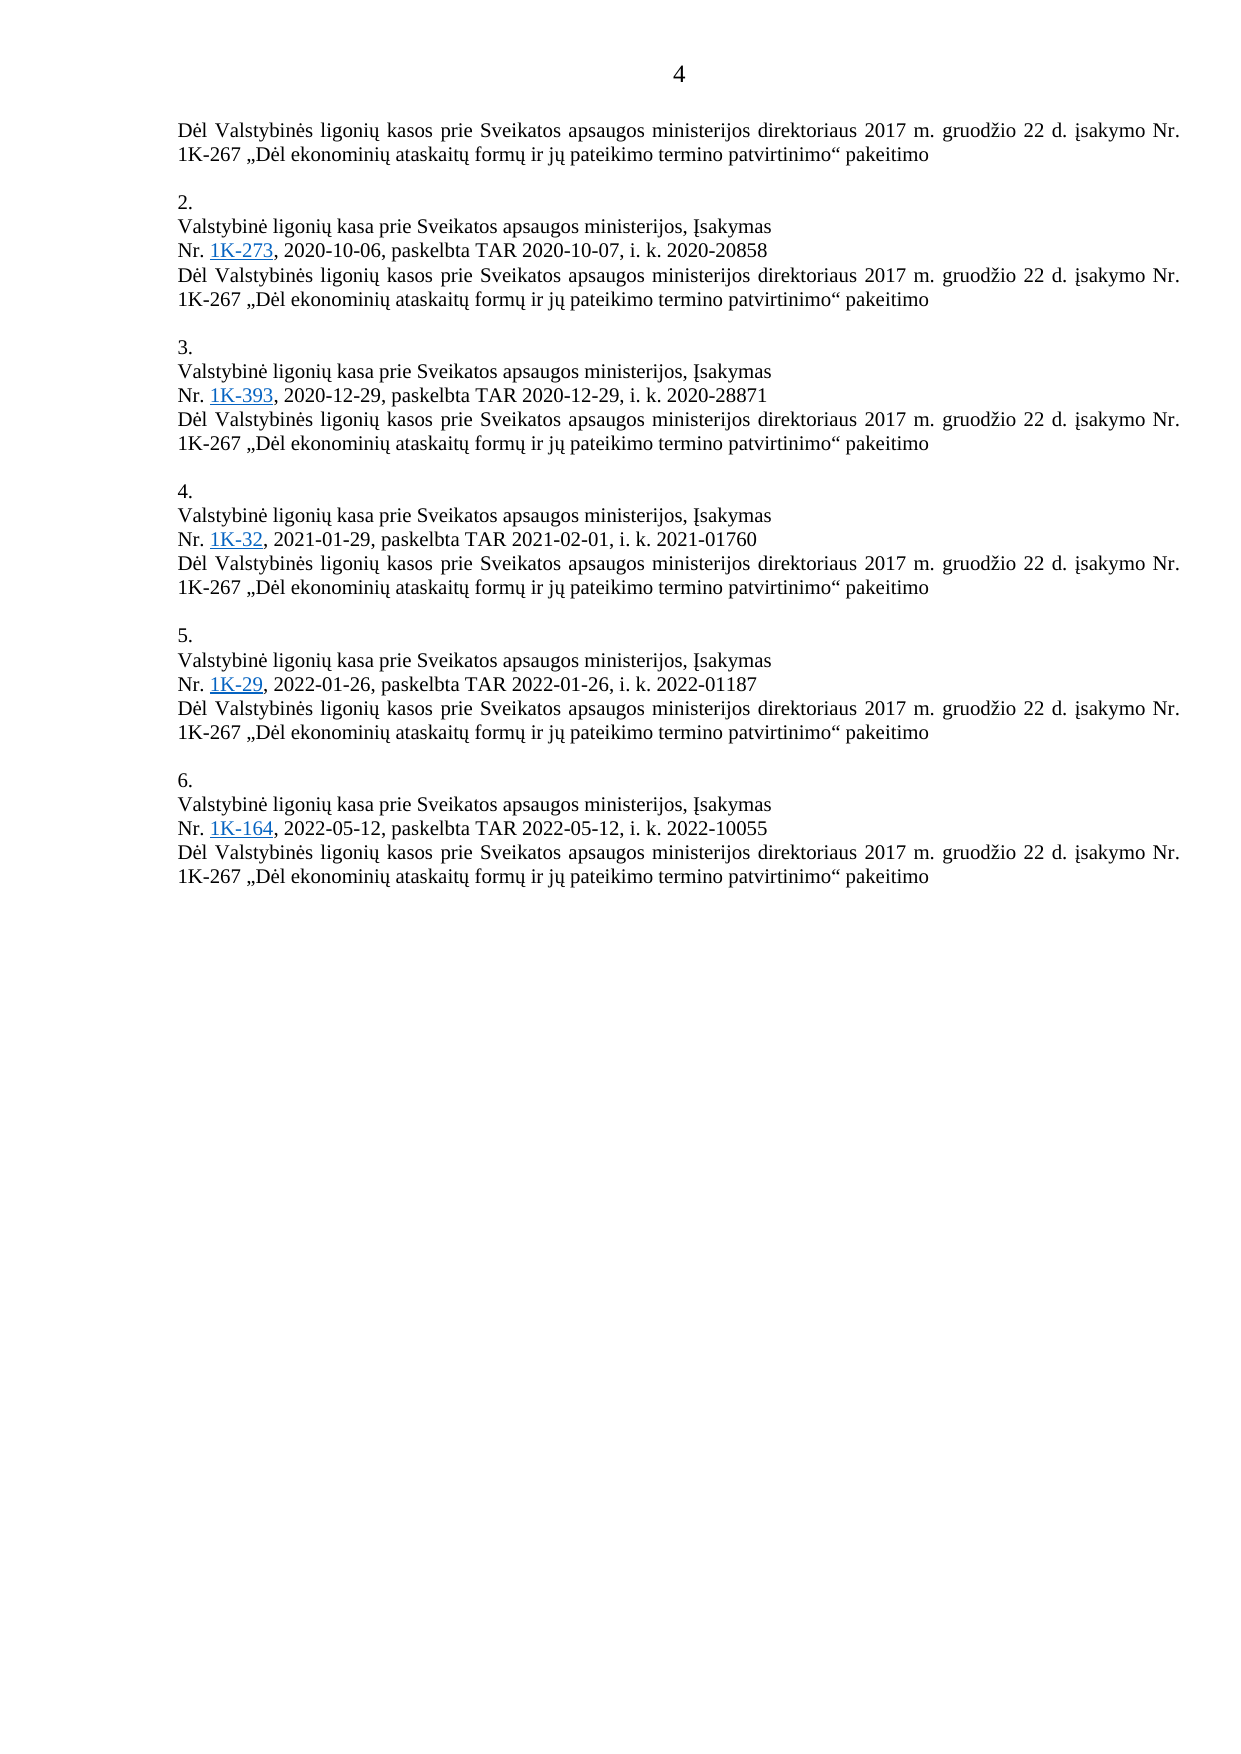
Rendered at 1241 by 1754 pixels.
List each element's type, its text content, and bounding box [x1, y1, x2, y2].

text Dėl Valstybinės ligonių kasos prie Sveikatos apsaugos ministerijos direktoriaus 2017 m. gruodžio 22 d. įsakymo Nr. 1K-267 „Dėl ekonominių ataskaitų formų ir jų pateikimo termino patvirtinimo“ pakeitimo [177, 262, 1181, 311]
text Nr. 1K-29, 2022-01-26, paskelbta TAR 2022-01-26, i. k. 2022-01187 [177, 672, 1181, 696]
text Nr. 1K-32, 2021-01-29, paskelbta TAR 2021-02-01, i. k. 2021-01760 [177, 527, 1181, 551]
text Nr. 1K-164, 2022-05-12, paskelbta TAR 2022-05-12, i. k. 2022-10055 [177, 816, 1181, 840]
text Dėl Valstybinės ligonių kasos prie Sveikatos apsaugos ministerijos direktoriaus 2017 m. gruodžio 22 d. įsakymo Nr. 1K-267 „Dėl ekonominių ataskaitų formų ir jų pateikimo termino patvirtinimo“ pakeitimo [177, 551, 1181, 599]
text Dėl Valstybinės ligonių kasos prie Sveikatos apsaugos ministerijos direktoriaus 2017 m. gruodžio 22 d. įsakymo Nr. 1K-267 „Dėl ekonominių ataskaitų formų ir jų pateikimo termino patvirtinimo“ pakeitimo [177, 840, 1181, 888]
text 5. [177, 623, 1181, 647]
text Valstybinė ligonių kasa prie Sveikatos apsaugos ministerijos, Įsakymas [177, 214, 1181, 238]
text 3. [177, 335, 1181, 359]
text 6. [177, 768, 1181, 792]
text Dėl Valstybinės ligonių kasos prie Sveikatos apsaugos ministerijos direktoriaus 2017 m. gruodžio 22 d. įsakymo Nr. 1K-267 „Dėl ekonominių ataskaitų formų ir jų pateikimo termino patvirtinimo“ pakeitimo [177, 407, 1181, 455]
text Dėl Valstybinės ligonių kasos prie Sveikatos apsaugos ministerijos direktoriaus 2017 m. gruodžio 22 d. įsakymo Nr. 1K-267 „Dėl ekonominių ataskaitų formų ir jų pateikimo termino patvirtinimo“ pakeitimo [177, 118, 1181, 166]
text Valstybinė ligonių kasa prie Sveikatos apsaugos ministerijos, Įsakymas [177, 792, 1181, 816]
text Valstybinė ligonių kasa prie Sveikatos apsaugos ministerijos, Įsakymas [177, 359, 1181, 383]
text Valstybinė ligonių kasa prie Sveikatos apsaugos ministerijos, Įsakymas [177, 647, 1181, 672]
text Nr. 1K-393, 2020-12-29, paskelbta TAR 2020-12-29, i. k. 2020-28871 [177, 383, 1181, 407]
text Dėl Valstybinės ligonių kasos prie Sveikatos apsaugos ministerijos direktoriaus 2017 m. gruodžio 22 d. įsakymo Nr. 1K-267 „Dėl ekonominių ataskaitų formų ir jų pateikimo termino patvirtinimo“ pakeitimo [177, 696, 1181, 744]
text 2. [177, 190, 1181, 214]
text 4. [177, 479, 1181, 503]
text Valstybinė ligonių kasa prie Sveikatos apsaugos ministerijos, Įsakymas [177, 503, 1181, 527]
text Nr. 1K-273, 2020-10-06, paskelbta TAR 2020-10-07, i. k. 2020-20858 [177, 238, 1181, 262]
